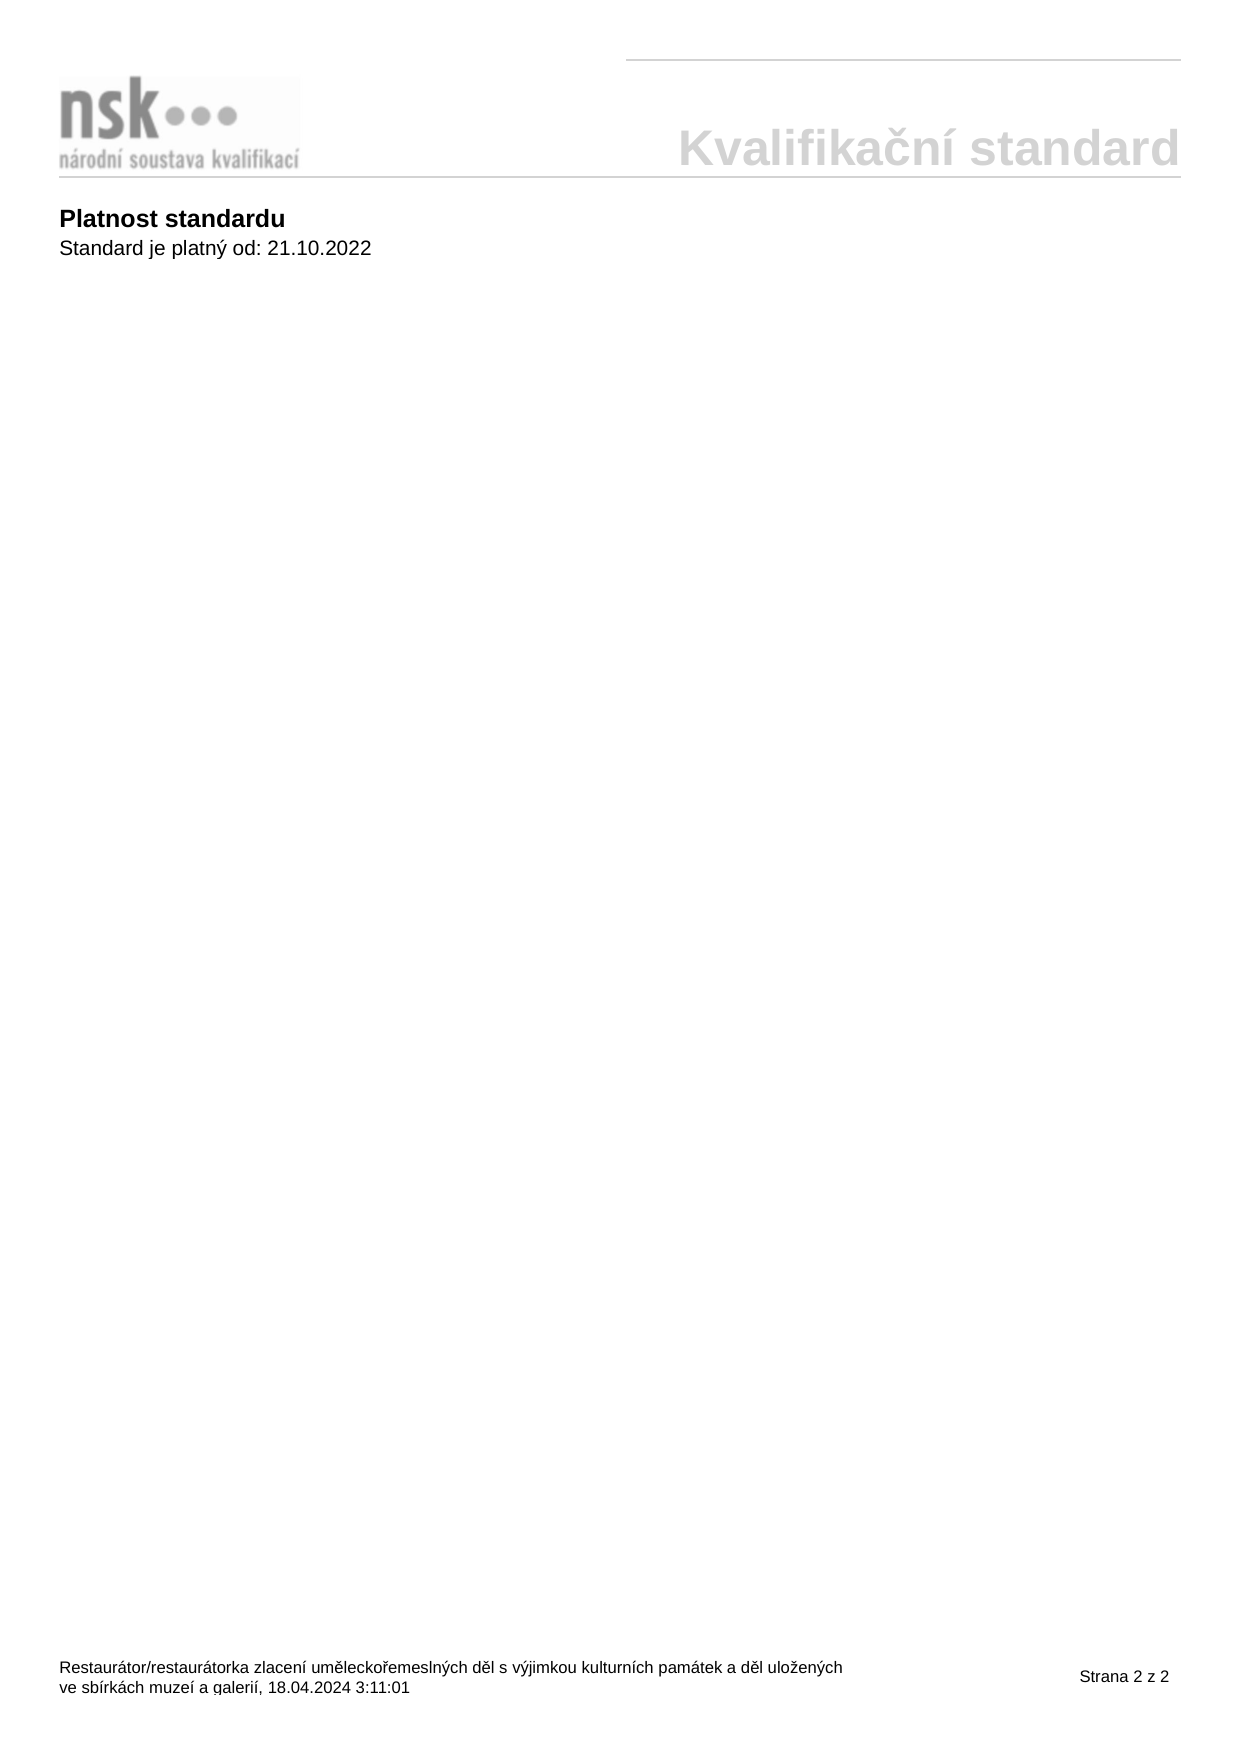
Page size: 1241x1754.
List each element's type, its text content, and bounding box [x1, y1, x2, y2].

table_cell [620, 1409, 626, 1658]
table_cell [1169, 859, 1181, 1159]
table_cell [620, 559, 626, 859]
table_cell [1169, 259, 1181, 559]
table_cell [620, 859, 626, 1159]
table_cell [862, 859, 1093, 1159]
table_cell [620, 1159, 626, 1409]
table_cell [626, 259, 862, 559]
table_cell [484, 1159, 620, 1409]
table_cell Restaurátor/restaurátorka zlacení uměleckořemeslných děl s výjimkou kulturních památek a děl uložených ve sbírkách muzeí a galerií, 18.04.2024 3:11:01 [59, 1658, 862, 1694]
table_cell [862, 1159, 1093, 1409]
picture [58, 59, 621, 171]
table_cell [862, 194, 1093, 200]
table_cell [59, 859, 483, 1159]
table_cell [621, 59, 626, 170]
table_cell [1169, 194, 1181, 200]
table_cell [620, 259, 626, 559]
table_cell [626, 559, 862, 859]
table_cell [1093, 559, 1169, 859]
table_cell [626, 1409, 862, 1658]
table_cell Strana 2 z 2 [862, 1658, 1169, 1694]
table_cell [59, 1409, 483, 1658]
table_cell [862, 559, 1093, 859]
table_cell [1169, 1159, 1181, 1409]
table_cell Standard je platný od: 21.10.2022 [59, 236, 1181, 259]
table_cell [1093, 1409, 1169, 1658]
table_cell [484, 1409, 620, 1658]
table_cell [484, 194, 620, 200]
table_cell [1169, 559, 1181, 859]
table_cell [1093, 1159, 1169, 1409]
table_cell [1093, 259, 1169, 559]
table_cell Platnost standardu [59, 200, 1181, 236]
table_cell [59, 259, 483, 559]
table_cell [1093, 859, 1169, 1159]
table_cell [59, 178, 1181, 194]
table_cell [59, 194, 483, 200]
table_cell [484, 171, 620, 176]
table_cell [626, 194, 862, 200]
table_cell [1169, 1409, 1181, 1658]
table_cell Kvalifikační standard [626, 61, 1181, 176]
table_cell [862, 259, 1093, 559]
table_cell [862, 1409, 1093, 1658]
table_cell [484, 859, 620, 1159]
table_cell [484, 259, 620, 559]
table_cell [59, 1159, 483, 1409]
table_cell [59, 171, 483, 176]
table_cell [1169, 1658, 1181, 1694]
table_cell [626, 1159, 862, 1409]
table_cell [59, 559, 483, 859]
table_cell [1093, 194, 1169, 200]
table_cell [626, 859, 862, 1159]
table_cell [484, 559, 620, 859]
